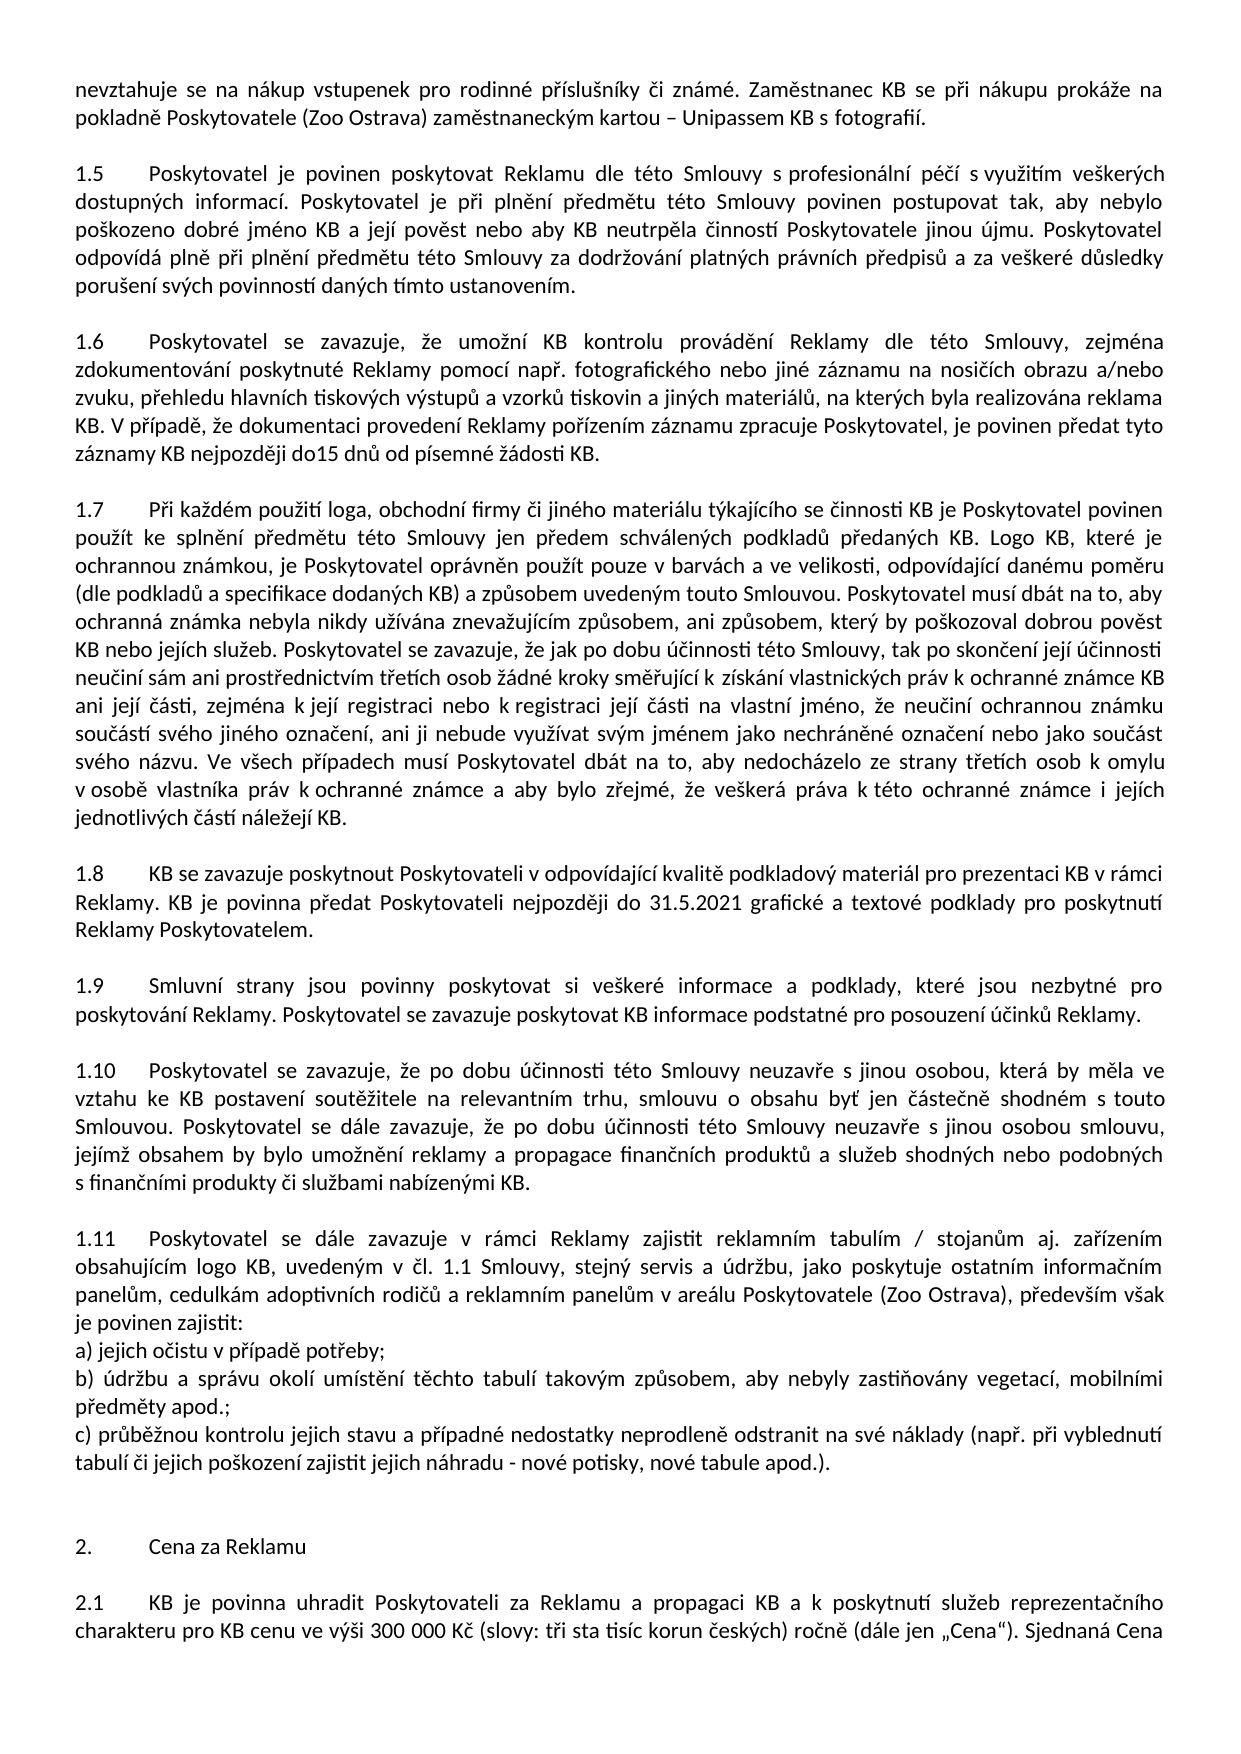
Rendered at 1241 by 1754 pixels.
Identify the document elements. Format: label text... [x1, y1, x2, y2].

text 1.10 Poskytovatel se zavazuje, že po dobu účinnosti této Smlouvy neuzavře s jinou osobou, která by měla ve vztahu ke KB postavení soutěžitele na relevantním trhu, smlouvu o obsahu byť jen částečně shodném s touto Smlouvou. Poskytovatel se dále zavazuje, že po dobu účinnosti této Smlouvy neuzavře s jinou osobou smlouvu, jejímž obsahem by bylo umožnění reklamy a propagace finančních produktů a služeb shodných nebo podobných s finančními produkty či službami nabízenými KB. [75, 1056, 1165, 1196]
text 1.8 KB se zavazuje poskytnout Poskytovateli v odpovídající kvalitě podkladový materiál pro prezentaci KB v rámci Reklamy. KB je povinna předat Poskytovateli nejpozději do 31.5.2021 grafické a textové podklady pro poskytnutí Reklamy Poskytovatelem. [75, 859, 1165, 944]
text 1.6 Poskytovatel se zavazuje, že umožní KB kontrolu provádění Reklamy dle této Smlouvy, zejména zdokumentování poskytnuté Reklamy pomocí např. fotografického nebo jiné záznamu na nosičích obrazu a/nebo zvuku, přehledu hlavních tiskových výstupů a vzorků tiskovin a jiných materiálů, na kterých byla realizována reklama KB. V případě, že dokumentaci provedení Reklamy pořízením záznamu zpracuje Poskytovatel, je povinen předat tyto záznamy KB nejpozději do15 dnů od písemné žádosti KB. [75, 327, 1165, 467]
text 1.7 Při každém použití loga, obchodní firmy či jiného materiálu týkajícího se činnosti KB je Poskytovatel povinen použít ke splnění předmětu této Smlouvy jen předem schválených podkladů předaných KB. Logo KB, které je ochrannou známkou, je Poskytovatel oprávněn použít pouze v barvách a ve velikosti, odpovídající danému poměru (dle podkladů a specifikace dodaných KB) a způsobem uvedeným touto Smlouvou. Poskytovatel musí dbát na to, aby ochranná známka nebyla nikdy užívána znevažujícím způsobem, ani způsobem, který by poškozoval dobrou pověst KB nebo jejích služeb. Poskytovatel se zavazuje, že jak po dobu účinnosti této Smlouvy, tak po skončení její účinnosti neučiní sám ani prostřednictvím třetích osob žádné kroky směřující k získání vlastnických práv k ochranné známce KB ani její části, zejména k její registraci nebo k registraci její části na vlastní jméno, že neučiní ochrannou známku součástí svého jiného označení, ani ji nebude využívat svým jménem jako nechráněné označení nebo jako součást svého názvu. Ve všech případech musí Poskytovatel dbát na to, aby nedocházelo ze strany třetích osob k omylu v osobě vlastníka práv k ochranné známce a aby bylo zřejmé, že veškerá práva k této ochranné známce i jejích jednotlivých částí náležejí KB. [75, 495, 1165, 832]
text 2.1 KB je povinna uhradit Poskytovateli za Reklamu a propagaci KB a k poskytnutí služeb reprezentačního charakteru pro KB cenu ve výši 300 000 Kč (slovy: tři sta tisíc korun českých) ročně (dále jen „Cena“). Sjednaná Cena [75, 1588, 1165, 1644]
text 2. Cena za Reklamu [75, 1532, 1165, 1560]
text 1.11 Poskytovatel se dále zavazuje v rámci Reklamy zajistit reklamním tabulím / stojanům aj. zařízením obsahujícím logo KB, uvedeným v čl. 1.1 Smlouvy, stejný servis a údržbu, jako poskytuje ostatním informačním panelům, cedulkám adoptivních rodičů a reklamním panelům v areálu Poskytovatele (Zoo Ostrava), především však je povinen zajistit: [75, 1224, 1165, 1336]
text 1.9 Smluvní strany jsou povinny poskytovat si veškeré informace a podklady, které jsou nezbytné pro poskytování Reklamy. Poskytovatel se zavazuje poskytovat KB informace podstatné pro posouzení účinků Reklamy. [75, 972, 1165, 1028]
text 1.5 Poskytovatel je povinen poskytovat Reklamu dle této Smlouvy s profesionální péčí s využitím veškerých dostupných informací. Poskytovatel je při plnění předmětu této Smlouvy povinen postupovat tak, aby nebylo poškozeno dobré jméno KB a její pověst nebo aby KB neutrpěla činností Poskytovatele jinou újmu. Poskytovatel odpovídá plně při plnění předmětu této Smlouvy za dodržování platných právních předpisů a za veškeré důsledky porušení svých povinností daných tímto ustanovením. [75, 159, 1165, 299]
text c) průběžnou kontrolu jejich stavu a případné nedostatky neprodleně odstranit na své náklady (např. při vyblednutí tabulí či jejich poškození zajistit jejich náhradu - nové potisky, nové tabule apod.). [75, 1420, 1165, 1476]
text a) jejich očistu v případě potřeby; [75, 1336, 1165, 1364]
text nevztahuje se na nákup vstupenek pro rodinné příslušníky či známé. Zaměstnanec KB se při nákupu prokáže na pokladně Poskytovatele (Zoo Ostrava) zaměstnaneckým kartou – Unipassem KB s fotografií. [75, 75, 1165, 131]
text b) údržbu a správu okolí umístění těchto tabulí takovým způsobem, aby nebyly zastiňovány vegetací, mobilními předměty apod.; [75, 1364, 1165, 1420]
